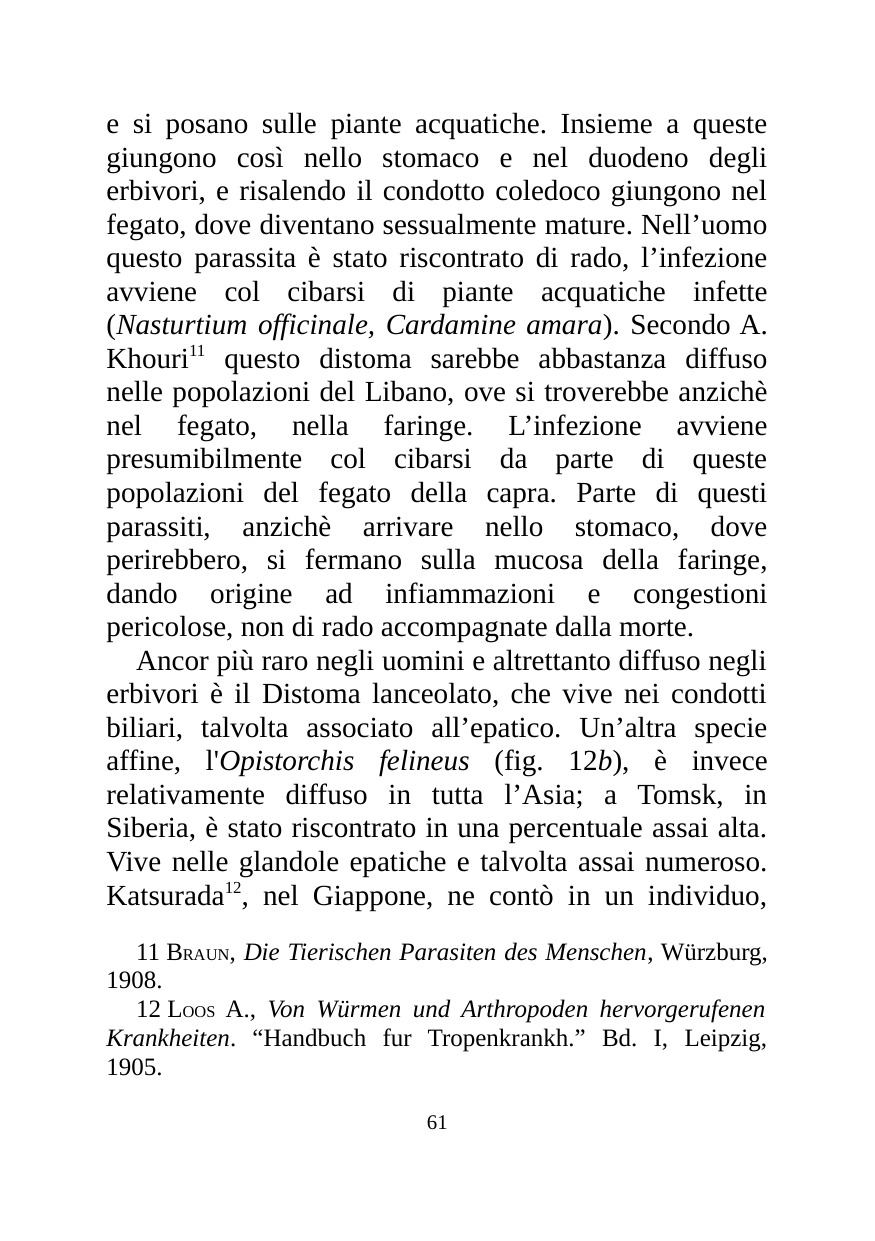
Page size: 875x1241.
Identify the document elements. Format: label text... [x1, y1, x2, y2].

text Ancor più raro negli uomini e altrettanto diffuso negli erbivori è il Distoma lanceolato, che vive nei condotti biliari, talvolta associato all’epatico. Un’altra specie affine, l'Opistorchis felineus (fig. 12b), è invece relativamente diffuso in tutta l’Asia; a Tomsk, in Siberia, è stato riscontrato in una percentuale assai alta. Vive nelle glandole epatiche e talvolta assai numeroso. Katsurada, nel Giappone, ne contò in un individuo, [106, 643, 768, 911]
text e si posano sulle piante acquatiche. Insieme a queste giungono così nello stomaco e nel duodeno degli erbivori, e risalendo il condotto coledoco giungono nel fegato, dove diventano sessualmente mature. Nell’uomo questo parassita è stato riscontrato di rado, l’infezione avviene col cibarsi di piante acquatiche infette (Nasturtium officinale, Cardamine amara). Secondo A. Khouri questo distoma sarebbe abbastanza diffuso nelle popolazioni del Libano, ove si troverebbe anzichè nel fegato, nella faringe. L’infezione avviene presumibilmente col cibarsi da parte di queste popolazioni del fegato della capra. Parte di questi parassiti, anzichè arrivare nello stomaco, dove perirebbero, si fermano sulla mucosa della faringe, dando origine ad infiammazioni e congestioni pericolose, non di rado accompagnate dalla morte. [106, 106, 768, 643]
text Braun, Die Tierischen Parasiten des Menschen, Würzburg, 1908. [106, 937, 768, 994]
text Loos A., Von Würmen und Arthropoden hervorgerufenen Krankheiten. “Handbuch fur Tropenkrankh.” Bd. I, Leipzig, 1905. [106, 994, 768, 1080]
